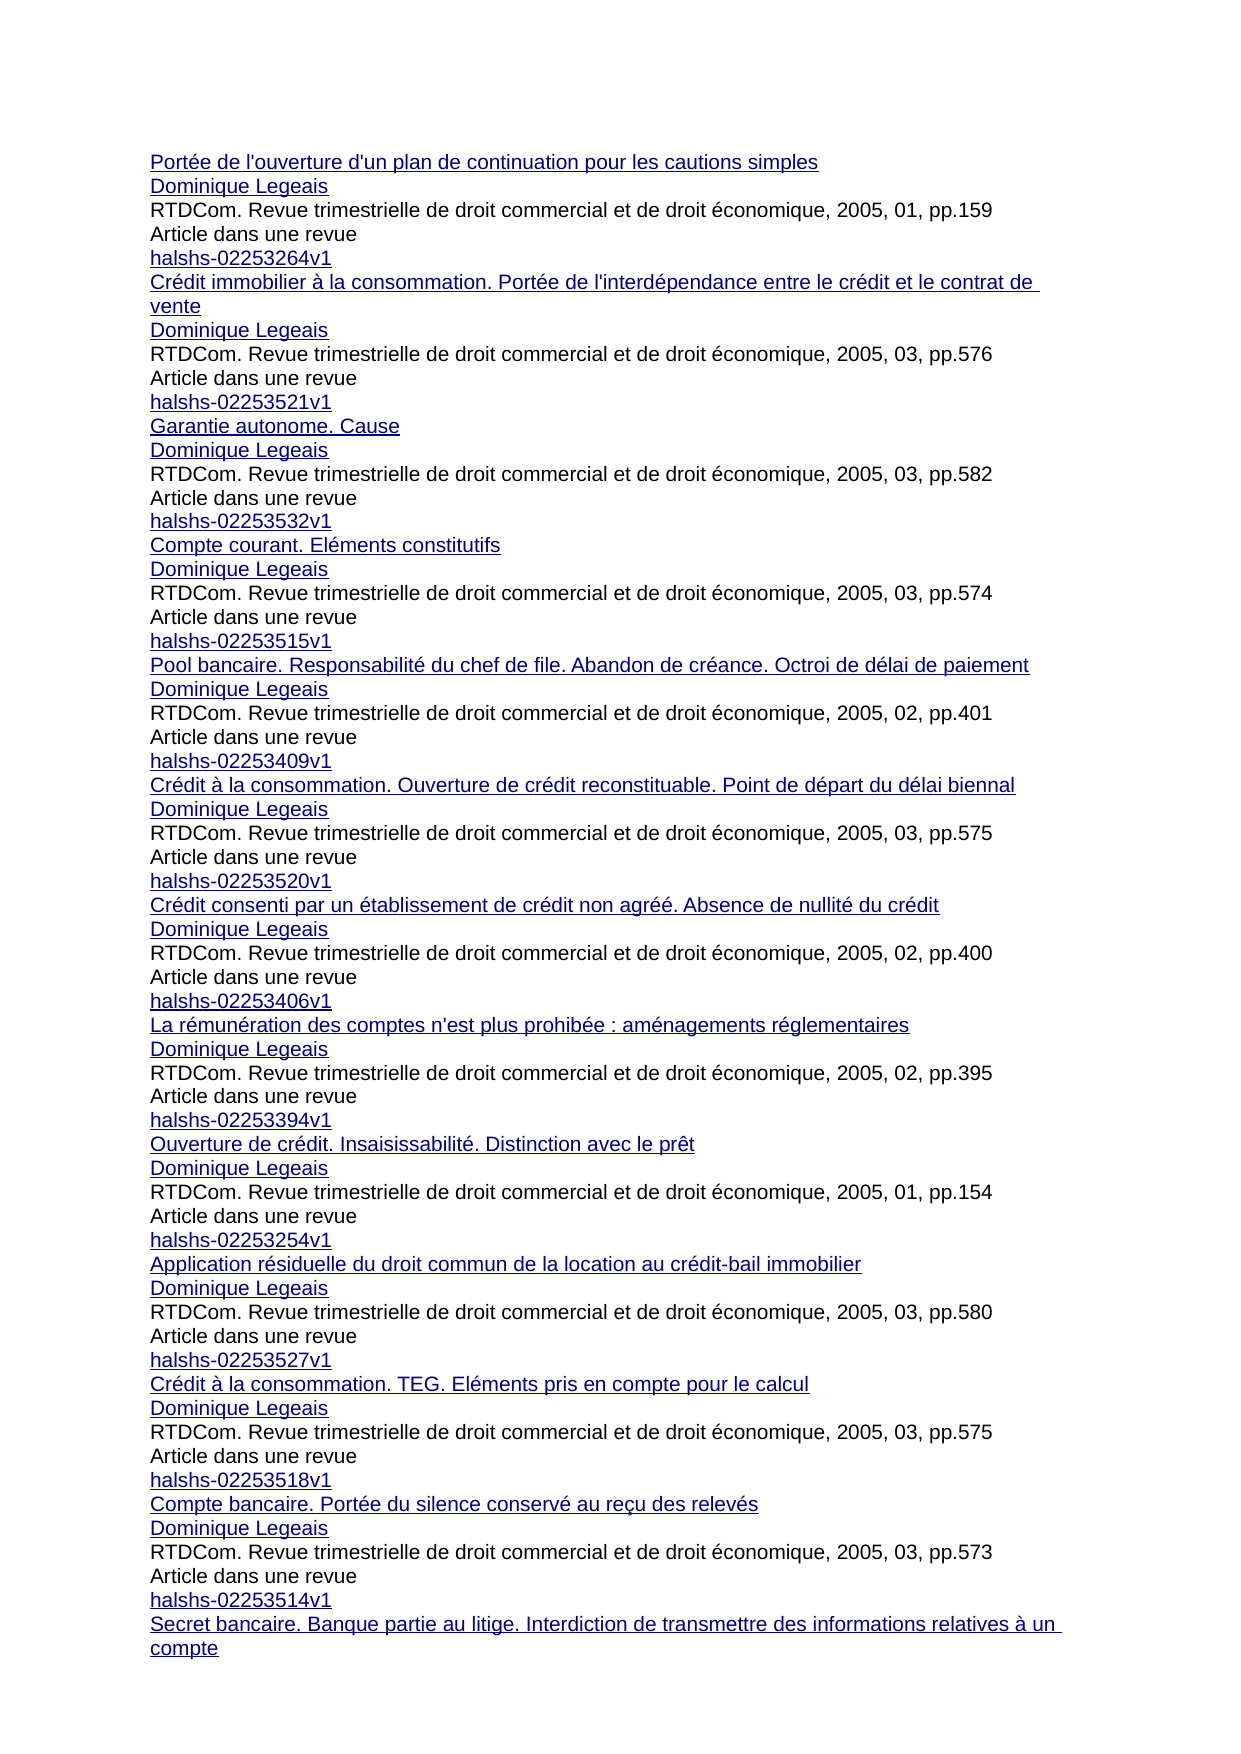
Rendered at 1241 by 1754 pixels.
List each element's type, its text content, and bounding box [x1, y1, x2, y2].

table_cell Pool bancaire. Responsabilité du chef de file. Abandon de créance. Octroi de délai de paiement Dominique Legeais RTDCom. Revue trimestrielle de droit commercial et de droit économique, 2005, 02, pp.401 Article dans une revue halshs-02253409v1 [150, 653, 1090, 773]
table_cell Secret bancaire. Banque partie au litige. Interdiction de transmettre des informations relatives à un compte [150, 1611, 1090, 1659]
table_cell Application résiduelle du droit commun de la location au crédit-bail immobilier Dominique Legeais RTDCom. Revue trimestrielle de droit commercial et de droit économique, 2005, 03, pp.580 Article dans une revue halshs-02253527v1 [150, 1252, 1090, 1372]
table_cell Ouverture de crédit. Insaisissabilité. Distinction avec le prêt Dominique Legeais RTDCom. Revue trimestrielle de droit commercial et de droit économique, 2005, 01, pp.154 Article dans une revue halshs-02253254v1 [150, 1132, 1090, 1252]
table_cell Crédit à la consommation. Ouverture de crédit reconstituable. Point de départ du délai biennal Dominique Legeais RTDCom. Revue trimestrielle de droit commercial et de droit économique, 2005, 03, pp.575 Article dans une revue halshs-02253520v1 [150, 773, 1090, 893]
table_cell Portée de l'ouverture d'un plan de continuation pour les cautions simples Dominique Legeais RTDCom. Revue trimestrielle de droit commercial et de droit économique, 2005, 01, pp.159 Article dans une revue halshs-02253264v1 [150, 150, 1090, 270]
table_cell La rémunération des comptes n'est plus prohibée : aménagements réglementaires Dominique Legeais RTDCom. Revue trimestrielle de droit commercial et de droit économique, 2005, 02, pp.395 Article dans une revue halshs-02253394v1 [150, 1013, 1090, 1132]
table_cell Crédit consenti par un établissement de crédit non agréé. Absence de nullité du crédit Dominique Legeais RTDCom. Revue trimestrielle de droit commercial et de droit économique, 2005, 02, pp.400 Article dans une revue halshs-02253406v1 [150, 893, 1090, 1012]
table_cell Compte courant. Eléments constitutifs Dominique Legeais RTDCom. Revue trimestrielle de droit commercial et de droit économique, 2005, 03, pp.574 Article dans une revue halshs-02253515v1 [150, 533, 1090, 653]
table_cell Garantie autonome. Cause Dominique Legeais RTDCom. Revue trimestrielle de droit commercial et de droit économique, 2005, 03, pp.582 Article dans une revue halshs-02253532v1 [150, 414, 1090, 533]
table_cell Compte bancaire. Portée du silence conservé au reçu des relevés Dominique Legeais RTDCom. Revue trimestrielle de droit commercial et de droit économique, 2005, 03, pp.573 Article dans une revue halshs-02253514v1 [150, 1492, 1090, 1611]
table_cell Crédit immobilier à la consommation. Portée de l'interdépendance entre le crédit et le contrat de vente Dominique Legeais RTDCom. Revue trimestrielle de droit commercial et de droit économique, 2005, 03, pp.576 Article dans une revue halshs-02253521v1 [150, 270, 1090, 413]
table_cell Crédit à la consommation. TEG. Eléments pris en compte pour le calcul Dominique Legeais RTDCom. Revue trimestrielle de droit commercial et de droit économique, 2005, 03, pp.575 Article dans une revue halshs-02253518v1 [150, 1372, 1090, 1492]
